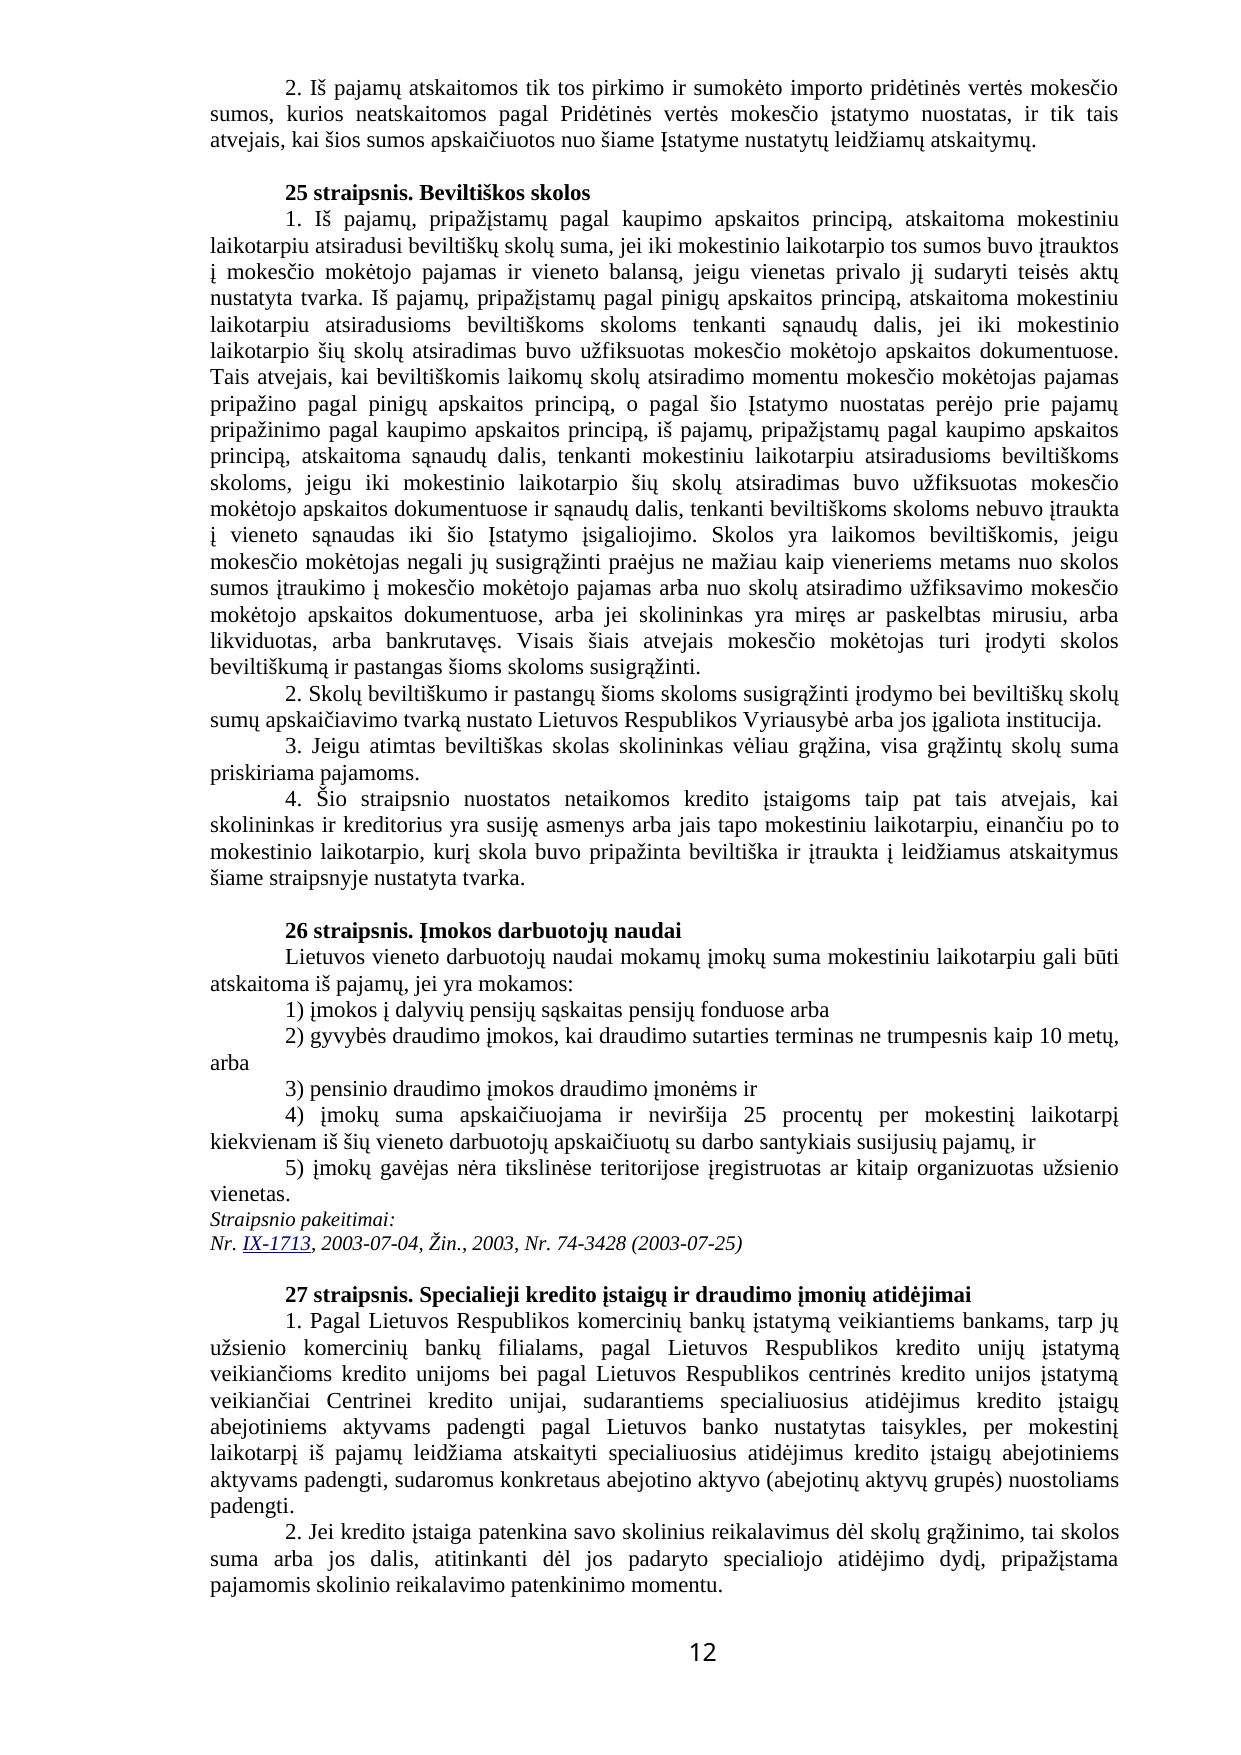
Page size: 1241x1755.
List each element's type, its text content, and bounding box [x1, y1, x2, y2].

text 1. Iš pajamų, pripažįstamų pagal kaupimo apskaitos principą, atskaitoma mokestiniu laikotarpiu atsiradusi beviltiškų skolų suma, jei iki mokestinio laikotarpio tos sumos buvo įtrauktos į mokesčio mokėtojo pajamas ir vieneto balansą, jeigu vienetas privalo jį sudaryti teisės aktų nustatyta tvarka. Iš pajamų, pripažįstamų pagal pinigų apskaitos principą, atskaitoma mokestiniu laikotarpiu atsiradusioms beviltiškoms skoloms tenkanti sąnaudų dalis, jei iki mokestinio laikotarpio šių skolų atsiradimas buvo užfiksuotas mokesčio mokėtojo apskaitos dokumentuose. Tais atvejais, kai beviltiškomis laikomų skolų atsiradimo momentu mokesčio mokėtojas pajamas pripažino pagal pinigų apskaitos principą, o pagal šio Įstatymo nuostatas perėjo prie pajamų pripažinimo pagal kaupimo apskaitos principą, iš pajamų, pripažįstamų pagal kaupimo apskaitos principą, atskaitoma sąnaudų dalis, tenkanti mokestiniu laikotarpiu atsiradusioms beviltiškoms skoloms, jeigu iki mokestinio laikotarpio šių skolų atsiradimas buvo užfiksuotas mokesčio mokėtojo apskaitos dokumentuose ir sąnaudų dalis, tenkanti beviltiškoms skoloms nebuvo įtraukta į vieneto sąnaudas iki šio Įstatymo įsigaliojimo. Skolos yra laikomos beviltiškomis, jeigu mokesčio mokėtojas negali jų susigrąžinti praėjus ne mažiau kaip vieneriems metams nuo skolos sumos įtraukimo į mokesčio mokėtojo pajamas arba nuo skolų atsiradimo užfiksavimo mokesčio mokėtojo apskaitos dokumentuose, arba jei skolininkas yra miręs ar paskelbtas mirusiu, arba likviduotas, arba bankrutavęs. Visais šiais atvejais mokesčio mokėtojas turi įrodyti skolos beviltiškumą ir pastangas šioms skoloms susigrąžinti. [210, 205, 1120, 680]
text 2. Skolų beviltiškumo ir pastangų šioms skoloms susigrąžinti įrodymo bei beviltiškų skolų sumų apskaičiavimo tvarką nustato Lietuvos Respublikos Vyriausybė arba jos įgaliota institucija. [210, 680, 1120, 732]
text Nr. IX-1713, 2003-07-04, Žin., 2003, Nr. 74-3428 (2003-07-25) [210, 1231, 1120, 1255]
text 25 straipsnis. Beviltiškos skolos [210, 179, 1120, 205]
text 4) įmokų suma apskaičiuojama ir neviršija 25 procentų per mokestinį laikotarpį kiekvienam iš šių vieneto darbuotojų apskaičiuotų su darbo santykiais susijusių pajamų, ir [210, 1101, 1120, 1154]
text 4. Šio straipsnio nuostatos netaikomos kredito įstaigoms taip pat tais atvejais, kai skolininkas ir kreditorius yra susiję asmenys arba jais tapo mokestiniu laikotarpiu, einančiu po to mokestinio laikotarpio, kurį skola buvo pripažinta beviltiška ir įtraukta į leidžiamus atskaitymus šiame straipsnyje nustatyta tvarka. [210, 785, 1120, 891]
text 3) pensinio draudimo įmokos draudimo įmonėms ir [210, 1075, 1120, 1101]
text 5) įmokų gavėjas nėra tikslinėse teritorijose įregistruotas ar kitaip organizuotas užsienio vienetas. [210, 1154, 1120, 1207]
text 2) gyvybės draudimo įmokos, kai draudimo sutarties terminas ne trumpesnis kaip 10 metų, arba [210, 1022, 1120, 1075]
text 26 straipsnis. Įmokos darbuotojų naudai [210, 917, 1120, 943]
text 1. Pagal Lietuvos Respublikos komercinių bankų įstatymą veikiantiems bankams, tarp jų užsienio komercinių bankų filialams, pagal Lietuvos Respublikos kredito unijų įstatymą veikiančioms kredito unijoms bei pagal Lietuvos Respublikos centrinės kredito unijos įstatymą veikiančiai Centrinei kredito unijai, sudarantiems specialiuosius atidėjimus kredito įstaigų abejotiniems aktyvams padengti pagal Lietuvos banko nustatytas taisykles, per mokestinį laikotarpį iš pajamų leidžiama atskaityti specialiuosius atidėjimus kredito įstaigų abejotiniems aktyvams padengti, sudaromus konkretaus abejotino aktyvo (abejotinų aktyvų grupės) nuostoliams padengti. [210, 1308, 1120, 1518]
text Straipsnio pakeitimai: [210, 1207, 1120, 1231]
text 2. Jei kredito įstaiga patenkina savo skolinius reikalavimus dėl skolų grąžinimo, tai skolos suma arba jos dalis, atitinkanti dėl jos padaryto specialiojo atidėjimo dydį, pripažįstama pajamomis skolinio reikalavimo patenkinimo momentu. [210, 1518, 1120, 1597]
text 27 straipsnis. Specialieji kredito įstaigų ir draudimo įmonių atidėjimai [210, 1281, 1120, 1308]
text 3. Jeigu atimtas beviltiškas skolas skolininkas vėliau grąžina, visa grąžintų skolų suma priskiriama pajamoms. [210, 732, 1120, 785]
text 2. Iš pajamų atskaitomos tik tos pirkimo ir sumokėto importo pridėtinės vertės mokesčio sumos, kurios neatskaitomos pagal Pridėtinės vertės mokesčio įstatymo nuostatas, ir tik tais atvejais, kai šios sumos apskaičiuotos nuo šiame Įstatyme nustatytų leidžiamų atskaitymų. [210, 73, 1120, 153]
text 1) įmokos į dalyvių pensijų sąskaitas pensijų fonduose arba [210, 996, 1120, 1022]
text Lietuvos vieneto darbuotojų naudai mokamų įmokų suma mokestiniu laikotarpiu gali būti atskaitoma iš pajamų, jei yra mokamos: [210, 943, 1120, 996]
